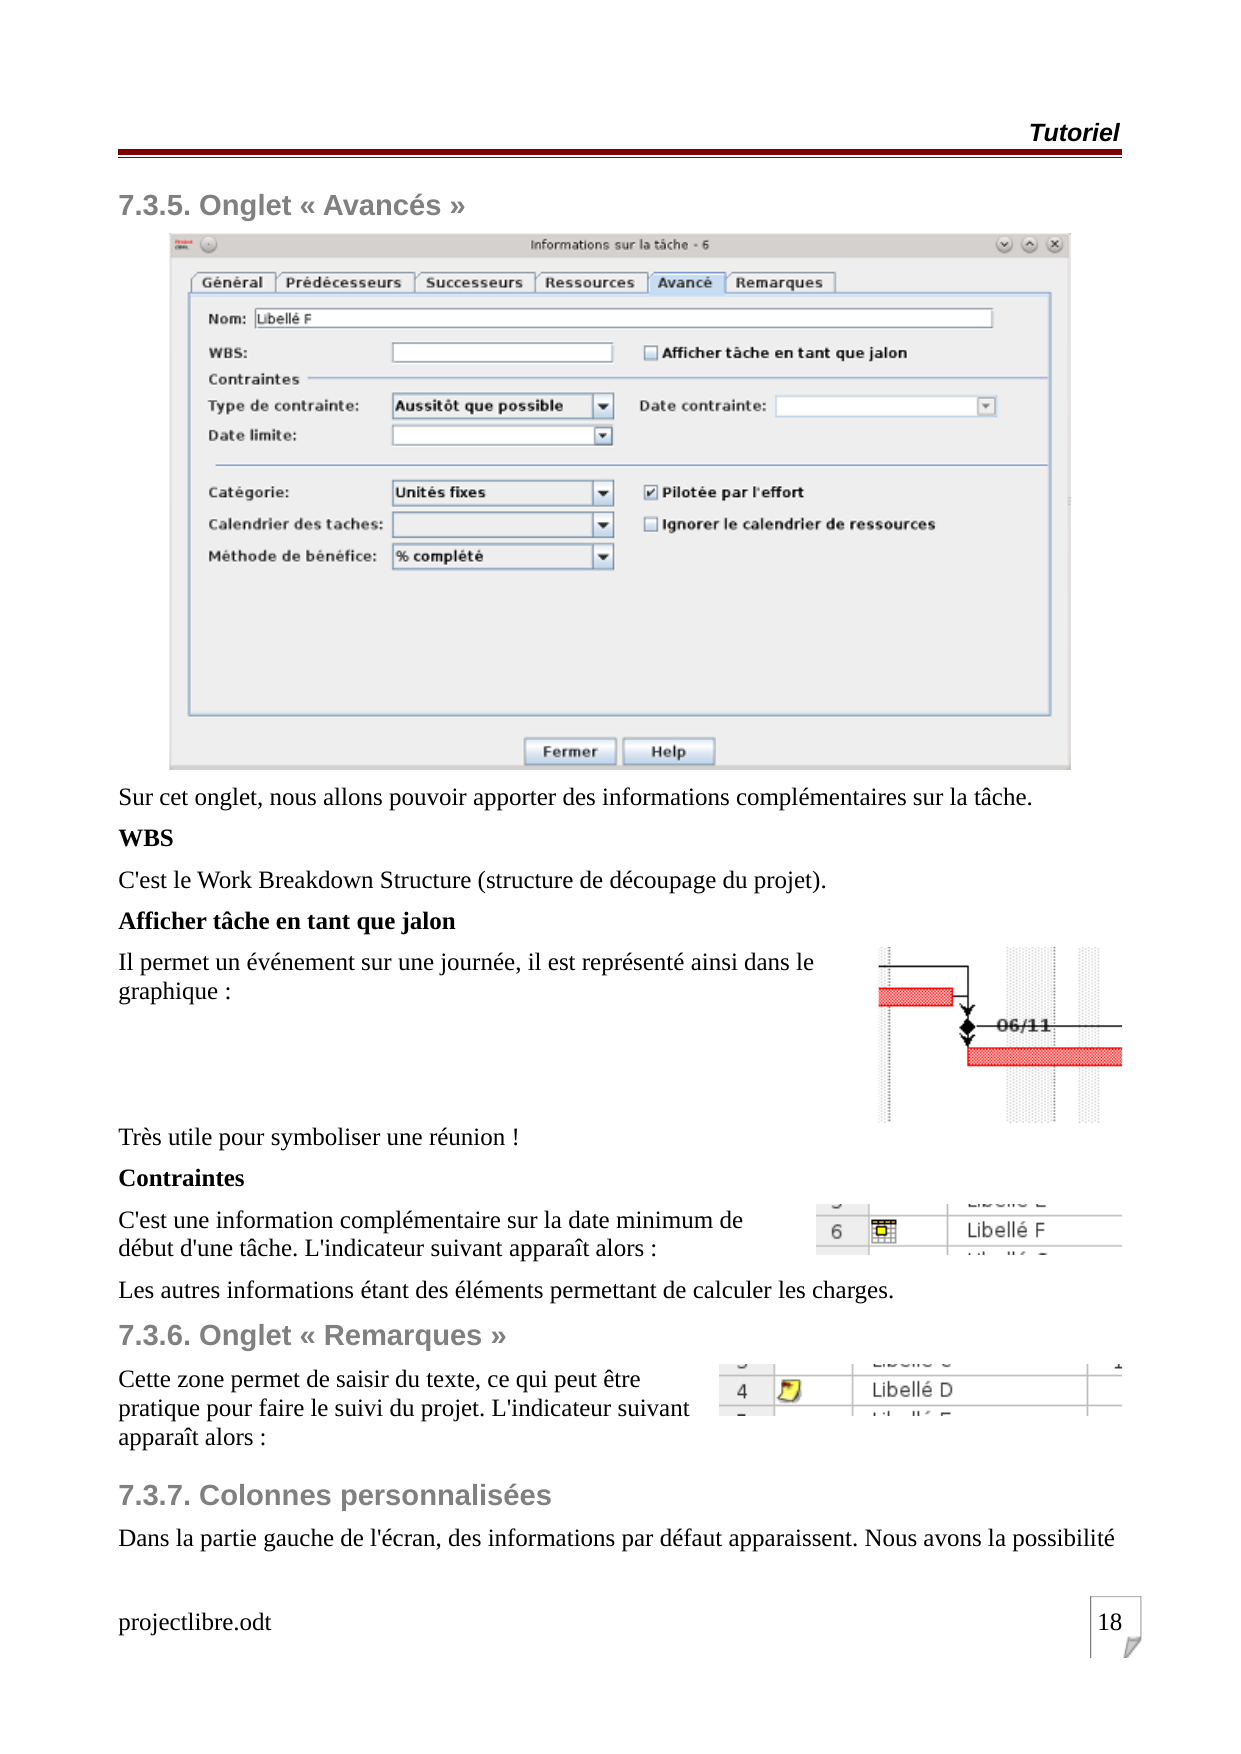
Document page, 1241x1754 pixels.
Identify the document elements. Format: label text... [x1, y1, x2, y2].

picture [719, 1364, 1123, 1416]
text C'est le Work Breakdown Structure (structure de découpage du projet). [118, 865, 1122, 893]
text Sur cet onglet, nous allons pouvoir apporter des informations complémentaires sur la tâche. [118, 782, 1122, 811]
picture [816, 1204, 1123, 1255]
text Dans la partie gauche de l'écran, des informations par défaut apparaissent. Nous avons la possibilité [118, 1523, 1122, 1552]
text Afficher tâche en tant que jalon [118, 906, 1122, 935]
text Contraintes [118, 1163, 1122, 1192]
table_header Cette zone permet de saisir du texte, ce qui peut être pratique pour faire le suivi du projet. L'indicateur suivant apparaît alors : [118, 1364, 696, 1463]
subtitle 7.3.6. Onglet « Remarques » [118, 1318, 1122, 1352]
picture [878, 947, 1123, 1123]
table_header [792, 1205, 1122, 1275]
subtitle 7.3.7. Colonnes personnalisées [118, 1477, 1122, 1511]
text WBS [118, 823, 1122, 852]
table_header Il permet un événement sur une journée, il est représenté ainsi dans le graphique : [118, 947, 827, 1122]
table_header [696, 1364, 1122, 1463]
text Très utile pour symboliser une réunion ! [118, 1122, 1122, 1151]
table_header C'est une information complémentaire sur la date minimum de début d'une tâche. L'indicateur suivant apparaît alors : [118, 1205, 792, 1275]
subtitle 7.3.5. Onglet « Avancés » [118, 188, 1122, 221]
text Les autres informations étant des éléments permettant de calculer les charges. [118, 1275, 1122, 1303]
table_header [827, 947, 878, 1122]
picture [169, 233, 1071, 770]
